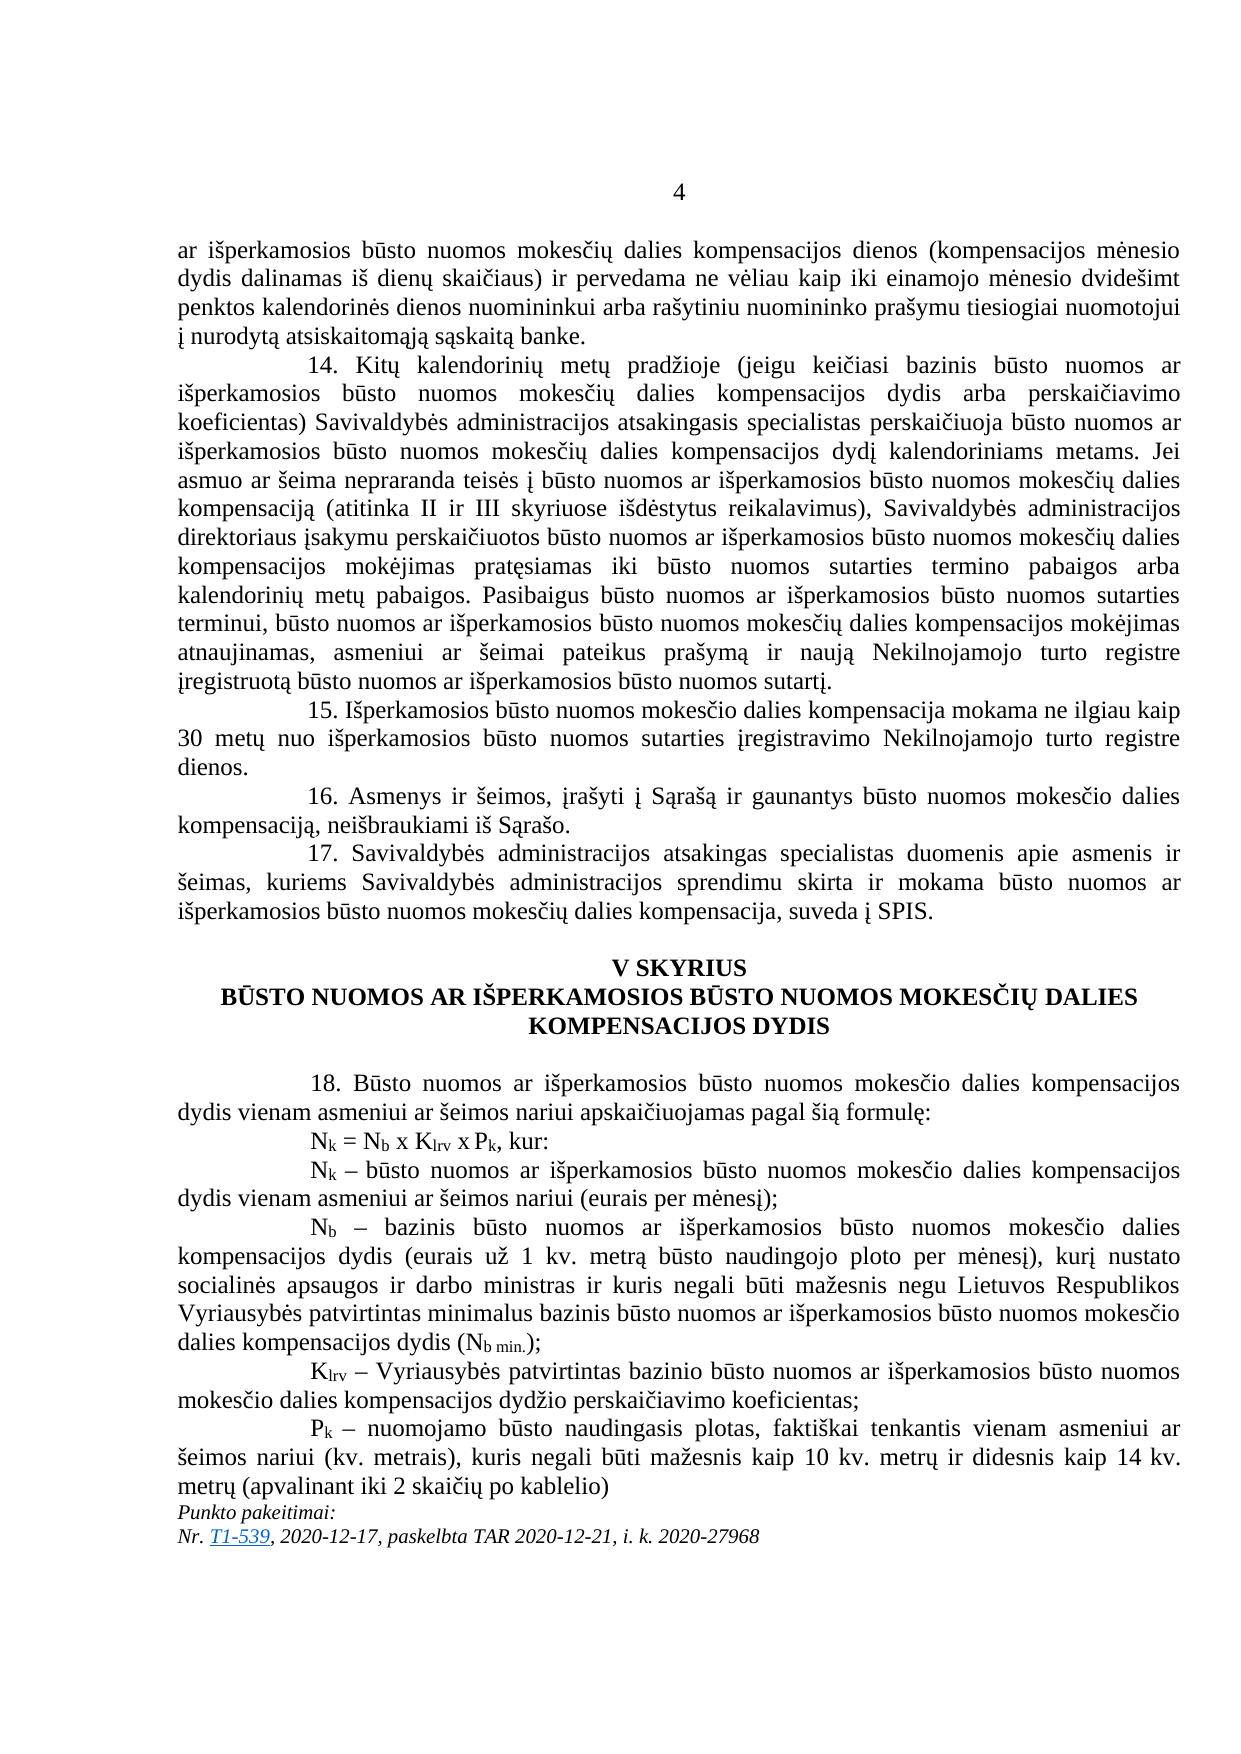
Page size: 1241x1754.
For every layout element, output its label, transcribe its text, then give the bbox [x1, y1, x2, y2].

text Nk – būsto nuomos ar išperkamosios būsto nuomos mokesčio dalies kompensacijos dydis vienam asmeniui ar šeimos nariui (eurais per mėnesį); [177, 1155, 1181, 1212]
text 14. Kitų kalendorinių metų pradžioje (jeigu keičiasi bazinis būsto nuomos ar išperkamosios būsto nuomos mokesčių dalies kompensacijos dydis arba perskaičiavimo koeficientas) Savivaldybės administracijos atsakingasis specialistas perskaičiuoja būsto nuomos ar išperkamosios būsto nuomos mokesčių dalies kompensacijos dydį kalendoriniams metams. Jei asmuo ar šeima nepraranda teisės į būsto nuomos ar išperkamosios būsto nuomos mokesčių dalies kompensaciją (atitinka II ir III skyriuose išdėstytus reikalavimus), Savivaldybės administracijos direktoriaus įsakymu perskaičiuotos būsto nuomos ar išperkamosios būsto nuomos mokesčių dalies kompensacijos mokėjimas pratęsiamas iki būsto nuomos sutarties termino pabaigos arba kalendorinių metų pabaigos. Pasibaigus būsto nuomos ar išperkamosios būsto nuomos sutarties terminui, būsto nuomos ar išperkamosios būsto nuomos mokesčių dalies kompensacijos mokėjimas atnaujinamas, asmeniui ar šeimai pateikus prašymą ir naują Nekilnojamojo turto registre įregistruotą būsto nuomos ar išperkamosios būsto nuomos sutartį. [177, 350, 1181, 695]
text Pk – nuomojamo būsto naudingasis plotas, faktiškai tenkantis vienam asmeniui ar šeimos nariui (kv. metrais), kuris negali būti mažesnis kaip 10 kv. metrų ir didesnis kaip 14 kv. metrų (apvalinant iki 2 skaičių po kablelio) [177, 1413, 1181, 1500]
text 15. Išperkamosios būsto nuomos mokesčio dalies kompensacija mokama ne ilgiau kaip 30 metų nuo išperkamosios būsto nuomos sutarties įregistravimo Nekilnojamojo turto registre dienos. [177, 695, 1181, 781]
text 18. Būsto nuomos ar išperkamosios būsto nuomos mokesčio dalies kompensacijos dydis vienam asmeniui ar šeimos nariui apskaičiuojamas pagal šią formulę: [177, 1068, 1181, 1126]
text 16. Asmenys ir šeimos, įrašyti į Sąrašą ir gaunantys būsto nuomos mokesčio dalies kompensaciją, neišbraukiami iš Sąrašo. [177, 781, 1181, 838]
text Klrv – Vyriausybės patvirtintas bazinio būsto nuomos ar išperkamosios būsto nuomos mokesčio dalies kompensacijos dydžio perskaičiavimo koeficientas; [177, 1356, 1181, 1413]
text Nr. T1-539, 2020-12-17, paskelbta TAR 2020-12-21, i. k. 2020-27968 [177, 1524, 1181, 1548]
text ar išperkamosios būsto nuomos mokesčių dalies kompensacijos dienos (kompensacijos mėnesio dydis dalinamas iš dienų skaičiaus) ir pervedama ne vėliau kaip iki einamojo mėnesio dvidešimt penktos kalendorinės dienos nuomininkui arba rašytiniu nuomininko prašymu tiesiogiai nuomotojui į nurodytą atsiskaitomąją sąskaitą banke. [177, 235, 1181, 350]
text BŪSTO NUOMOS AR IŠPERKAMOSIOS BŪSTO NUOMOS MOKESČIŲ DALIES KOMPENSACIJOS DYDIS [177, 982, 1181, 1040]
text V SKYRIUS [177, 953, 1181, 982]
text 17. Savivaldybės administracijos atsakingas specialistas duomenis apie asmenis ir šeimas, kuriems Savivaldybės administracijos sprendimu skirta ir mokama būsto nuomos ar išperkamosios būsto nuomos mokesčių dalies kompensacija, suveda į SPIS. [177, 838, 1181, 925]
text Punkto pakeitimai: [177, 1500, 1181, 1524]
text Nb – bazinis būsto nuomos ar išperkamosios būsto nuomos mokesčio dalies kompensacijos dydis (eurais už 1 kv. metrą būsto naudingojo ploto per mėnesį), kurį nustato socialinės apsaugos ir darbo ministras ir kuris negali būti mažesnis negu Lietuvos Respublikos Vyriausybės patvirtintas minimalus bazinis būsto nuomos ar išperkamosios būsto nuomos mokesčio dalies kompensacijos dydis (Nb min.); [177, 1212, 1181, 1356]
text Nk = Nb x Klrv x Pk, kur: [177, 1126, 1181, 1155]
